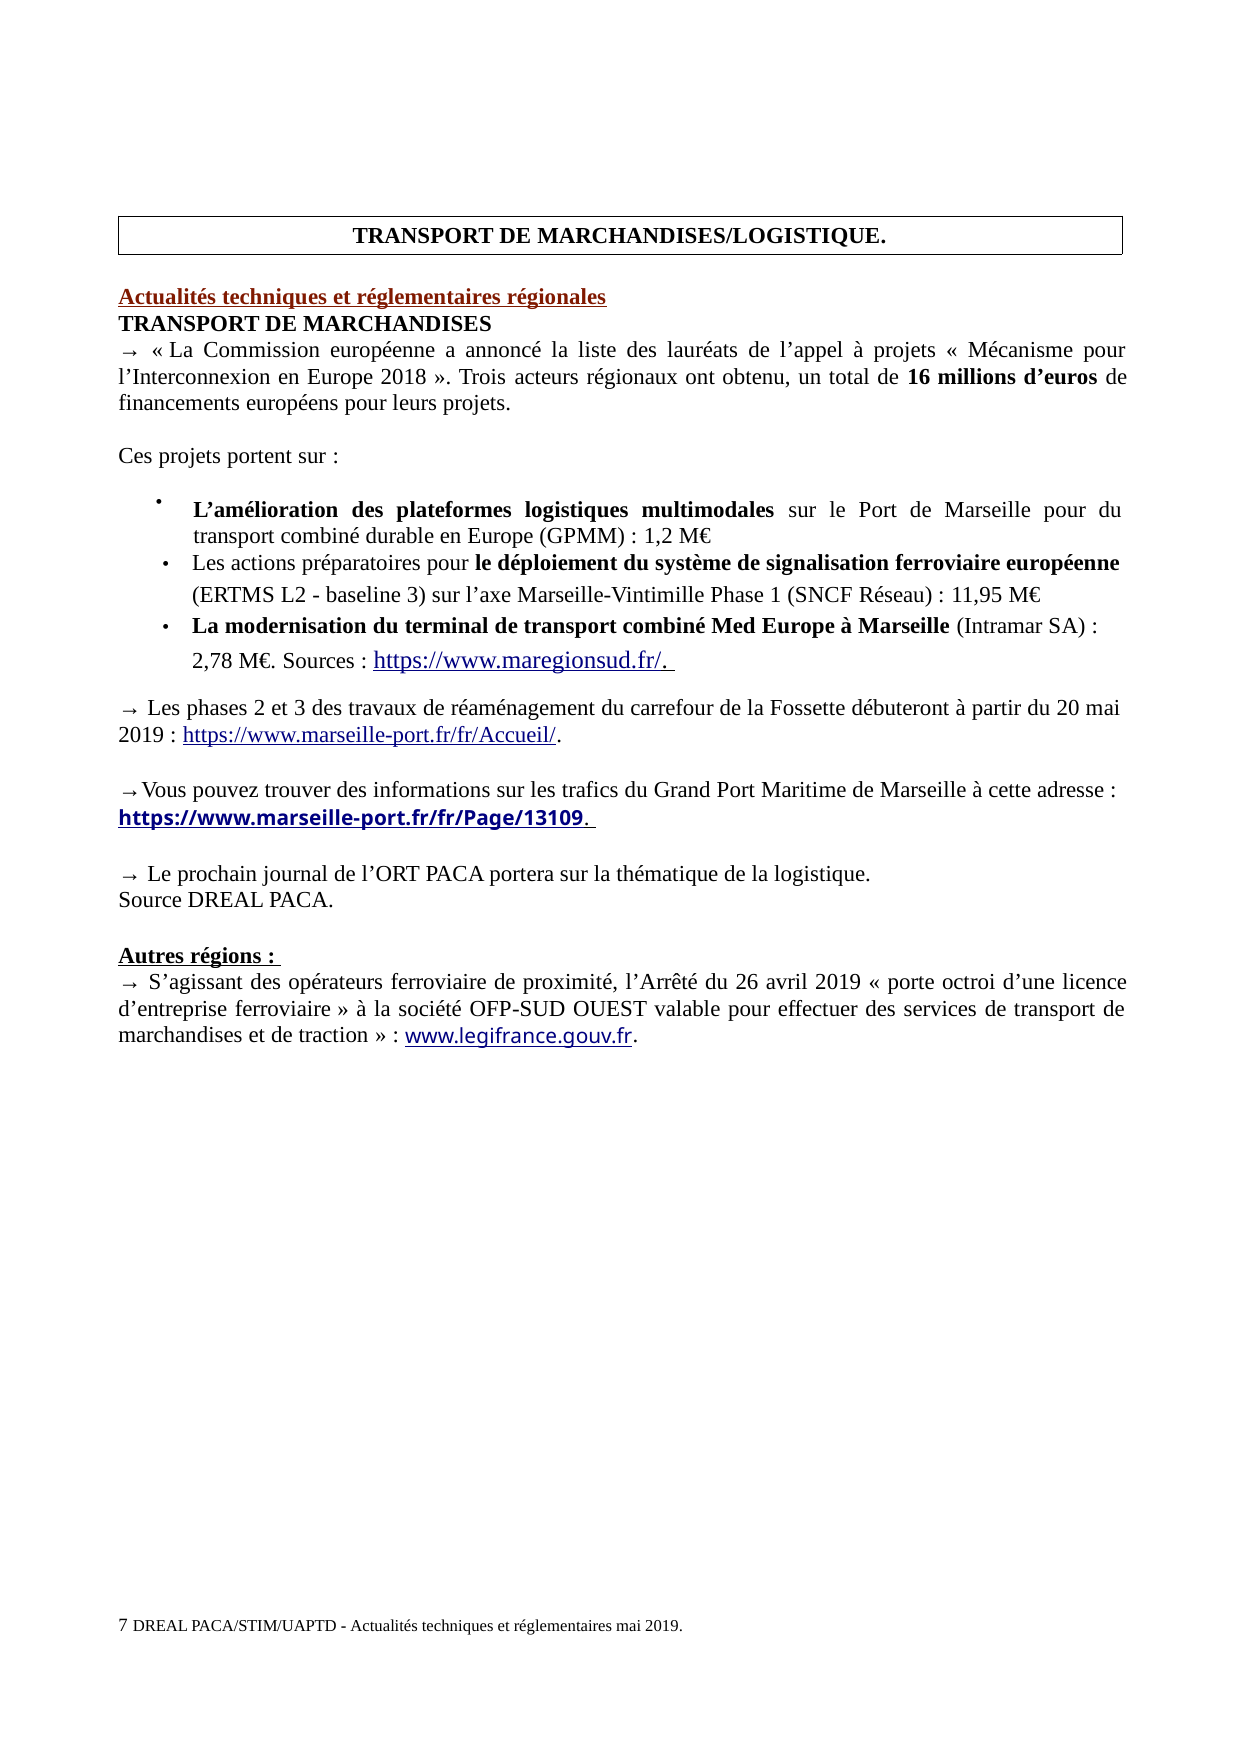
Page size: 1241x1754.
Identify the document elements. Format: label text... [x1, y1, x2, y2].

text Ces projets portent sur : [118, 442, 1127, 469]
list L’amélioration des plateformes logistiques multimodales sur le Port de Marseille pour du transport combiné durable en Europe (GPMM) : 1,2 M€ [156, 495, 1122, 548]
text TRANSPORT DE MARCHANDISES [118, 309, 1127, 336]
text → Le prochain journal de l’ORT PACA portera sur la thématique de la logistique. [118, 860, 1122, 886]
text https://www.marseille-port.fr/fr/Page/13109. [118, 803, 1122, 831]
table_header TRANSPORT DE MARCHANDISES/LOGISTIQUE. [119, 217, 1122, 254]
text → Les phases 2 et 3 des travaux de réaménagement du carrefour de la Fossette débuteront à partir du 20 mai 2019 : https://www.marseille-port.fr/fr/Accueil/. [118, 694, 1122, 747]
text →Vous pouvez trouver des informations sur les trafics du Grand Port Maritime de Marseille à cette adresse : [118, 776, 1122, 803]
text Autres régions : [118, 941, 1122, 968]
list La modernisation du terminal de transport combiné Med Europe à Marseille (Intramar SA) : 2,78 M€. Sources : https://www.maregionsud.fr/. [162, 612, 1122, 674]
text → « La Commission européenne a annoncé la liste des lauréats de l’appel à projets « Mécanisme pour l’Interconnexion en Europe 2018 ». Trois acteurs régionaux ont obtenu, un total de 16 millions d’euros de financements européens pour leurs projets. [118, 336, 1127, 416]
list Les actions préparatoires pour le déploiement du système de signalisation ferroviaire européenne (ERTMS L2 - baseline 3) sur l’axe Marseille-Vintimille Phase 1 (SNCF Réseau) : 11,95 M€ [162, 548, 1122, 607]
text Actualités techniques et réglementaires régionales [118, 283, 1127, 309]
text Source DREAL PACA. [118, 886, 1122, 913]
text → S’agissant des opérateurs ferroviaire de proximité, l’Arrêté du 26 avril 2019 « porte octroi d’une licence d’entreprise ferroviaire » à la société OFP-SUD OUEST valable pour effectuer des services de transport de marchandises et de traction » : www.legifrance.gouv.fr. [118, 968, 1127, 1050]
